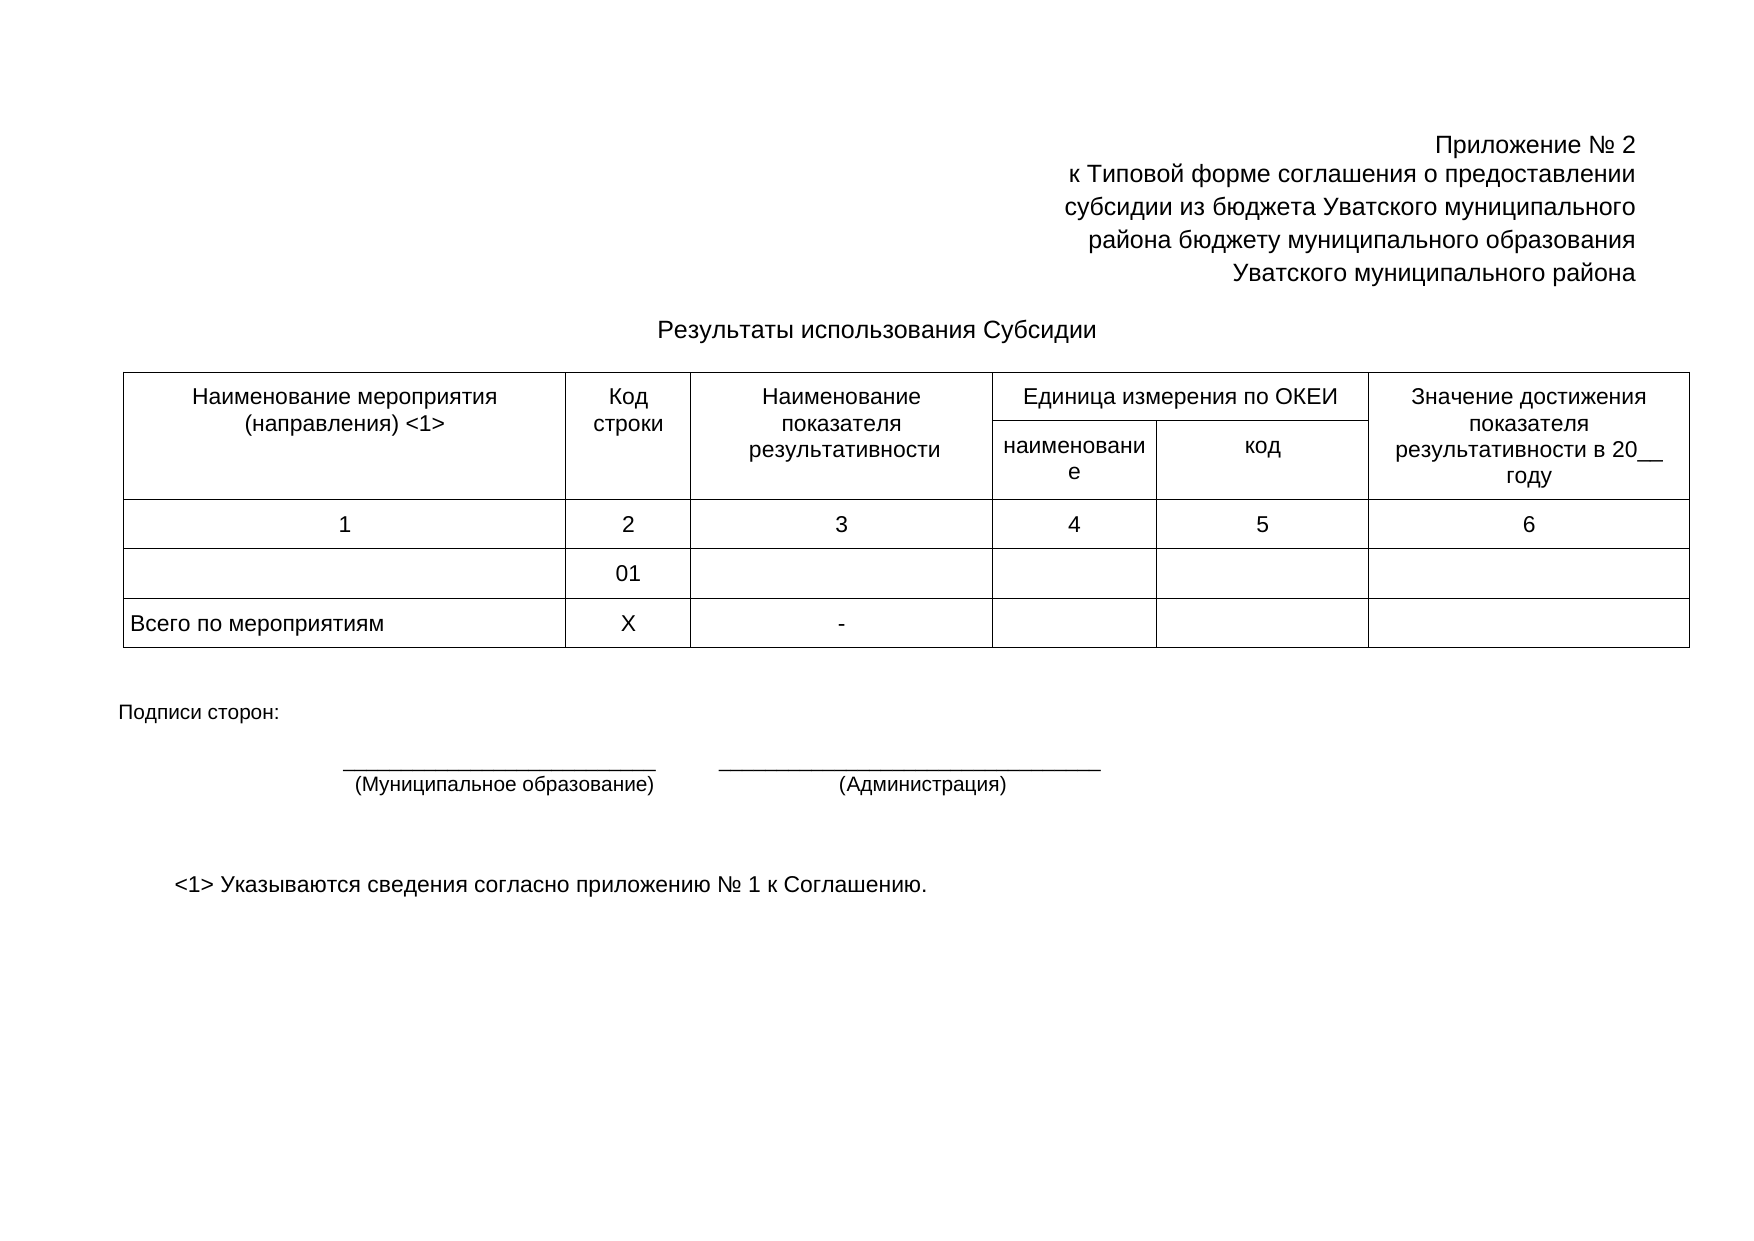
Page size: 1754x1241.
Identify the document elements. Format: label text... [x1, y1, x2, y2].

text ___________________________ _________________________________ [118, 748, 1636, 772]
table_cell 3 [691, 500, 992, 548]
table_cell [1157, 599, 1368, 647]
table_header Значение достижения показателя результативности в 20__ году [1369, 373, 1689, 499]
table_cell 4 [993, 500, 1156, 548]
text района бюджету муниципального образования [118, 225, 1636, 254]
table_cell [993, 599, 1156, 647]
table_cell код [1157, 421, 1368, 499]
text Приложение № 2 [118, 130, 1636, 159]
table_cell 6 [1369, 500, 1689, 548]
text Подписи сторон: [118, 700, 1636, 724]
table_header Единица измерения по ОКЕИ [993, 373, 1368, 420]
table_header Код строки [566, 373, 690, 499]
table_cell наименование [993, 421, 1156, 499]
table_cell - [691, 599, 992, 647]
table_cell [1369, 599, 1689, 647]
text к Типовой форме соглашения о предоставлении [118, 159, 1636, 188]
text Уватского муниципального района [118, 258, 1636, 287]
table_cell 2 [566, 500, 690, 548]
table_cell [993, 549, 1156, 598]
table_header Наименование мероприятия (направления) <1> [124, 373, 565, 499]
table_cell [1157, 549, 1368, 598]
text субсидии из бюджета Уватского муниципального [118, 192, 1636, 221]
table_cell Х [566, 599, 690, 647]
table_cell 1 [124, 500, 565, 548]
table_cell [1369, 549, 1689, 598]
table_header Наименование показателя результативности [691, 373, 992, 499]
text Результаты использования Субсидии [118, 315, 1636, 344]
text (Муниципальное образование) (Администрация) [118, 772, 1636, 796]
table_cell 01 [566, 549, 690, 598]
table_cell Всего по мероприятиям [124, 599, 565, 647]
table_cell [691, 549, 992, 598]
table_cell [124, 549, 565, 598]
table_cell 5 [1157, 500, 1368, 548]
text <1> Указываются сведения согласно приложению № 1 к Соглашению. [118, 871, 1636, 898]
